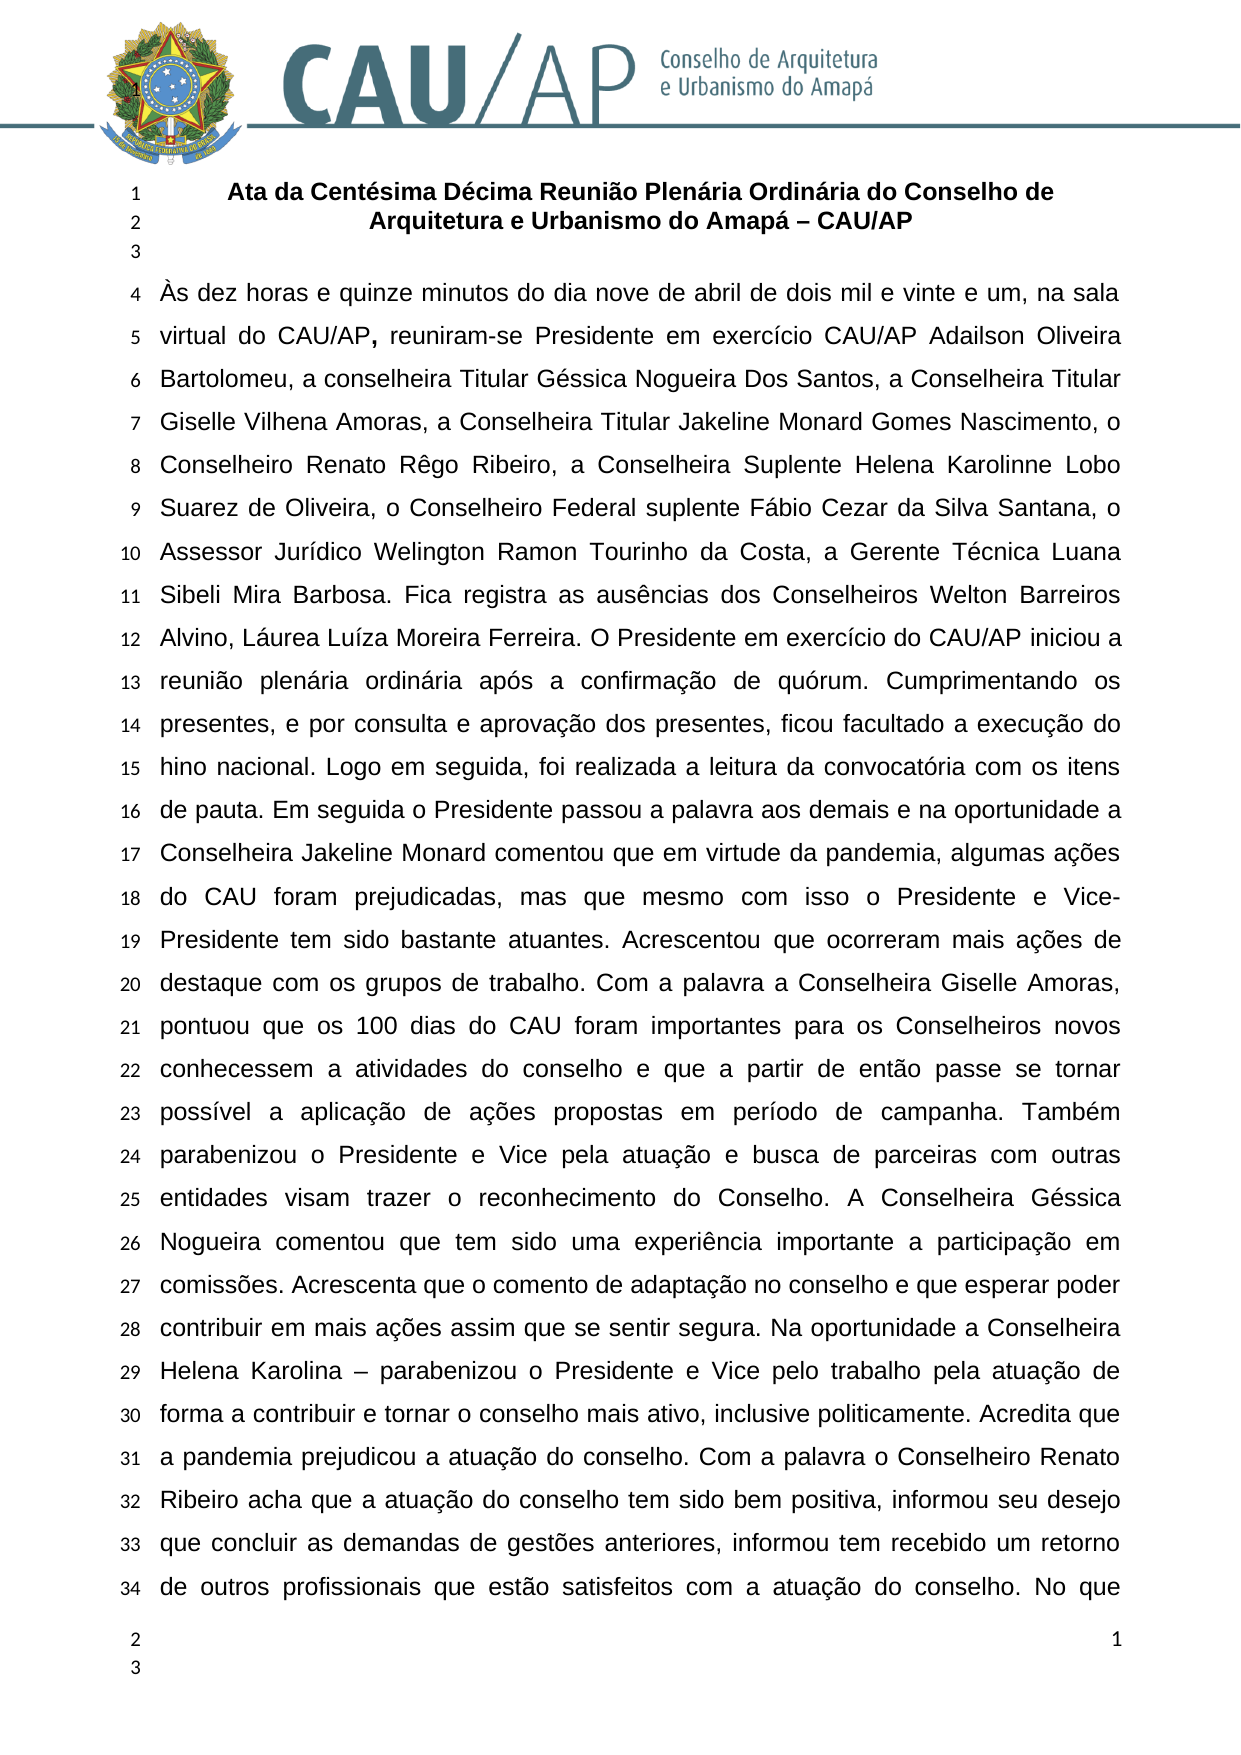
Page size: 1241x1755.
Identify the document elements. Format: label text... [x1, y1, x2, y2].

text Às dez horas e quinze minutos do dia nove de abril de dois mil e vinte e um, na sala virtual do CAU/AP, reuniram-se Presidente em exercício CAU/AP Adailson Oliveira Bartolomeu, a conselheira Titular Géssica Nogueira Dos Santos, a Conselheira Titular Giselle Vilhena Amoras, a Conselheira Titular Jakeline Monard Gomes Nascimento, o Conselheiro Renato Rêgo Ribeiro, a Conselheira Suplente Helena Karolinne Lobo Suarez de Oliveira, o Conselheiro Federal suplente Fábio Cezar da Silva Santana, o Assessor Jurídico Welington Ramon Tourinho da Costa, a Gerente Técnica Luana Sibeli Mira Barbosa. Fica registra as ausências dos Conselheiros Welton Barreiros Alvino, Láurea Luíza Moreira Ferreira. O Presidente em exercício do CAU/AP iniciou a reunião plenária ordinária após a confirmação de quórum. Cumprimentando os presentes, e por consulta e aprovação dos presentes, ficou facultado a execução do hino nacional. Logo em seguida, foi realizada a leitura da convocatória com os itens de pauta. Em seguida o Presidente passou a palavra aos demais e na oportunidade a Conselheira Jakeline Monard comentou que em virtude da pandemia, algumas ações do CAU foram prejudicadas, mas que mesmo com isso o Presidente e Vice-Presidente tem sido bastante atuantes. Acrescentou que ocorreram mais ações de destaque com os grupos de trabalho. Com a palavra a Conselheira Giselle Amoras, pontuou que os 100 dias do CAU foram importantes para os Conselheiros novos conhecessem a atividades do conselho e que a partir de então passe se tornar possível a aplicação de ações propostas em período de campanha. Também parabenizou o Presidente e Vice pela atuação e busca de parceiras com outras entidades visam trazer o reconhecimento do Conselho. A Conselheira Géssica Nogueira comentou que tem sido uma experiência importante a participação em comissões. Acrescenta que o comento de adaptação no conselho e que esperar poder contribuir em mais ações assim que se sentir segura. Na oportunidade a Conselheira Helena Karolina – parabenizou o Presidente e Vice pelo trabalho pela atuação de forma a contribuir e tornar o conselho mais ativo, inclusive politicamente. Acredita que a pandemia prejudicou a atuação do conselho. Com a palavra o Conselheiro Renato Ribeiro acha que a atuação do conselho tem sido bem positiva, informou seu desejo que concluir as demandas de gestões anteriores, informou tem recebido um retorno de outros profissionais que estão satisfeitos com a atuação do conselho. No que [159, 278, 1122, 1600]
text Ata da Centésima Décima Reunião Plenária Ordinária do Conselho de Arquitetura e Urbanismo do Amapá – CAU/AP [159, 185, 1122, 235]
